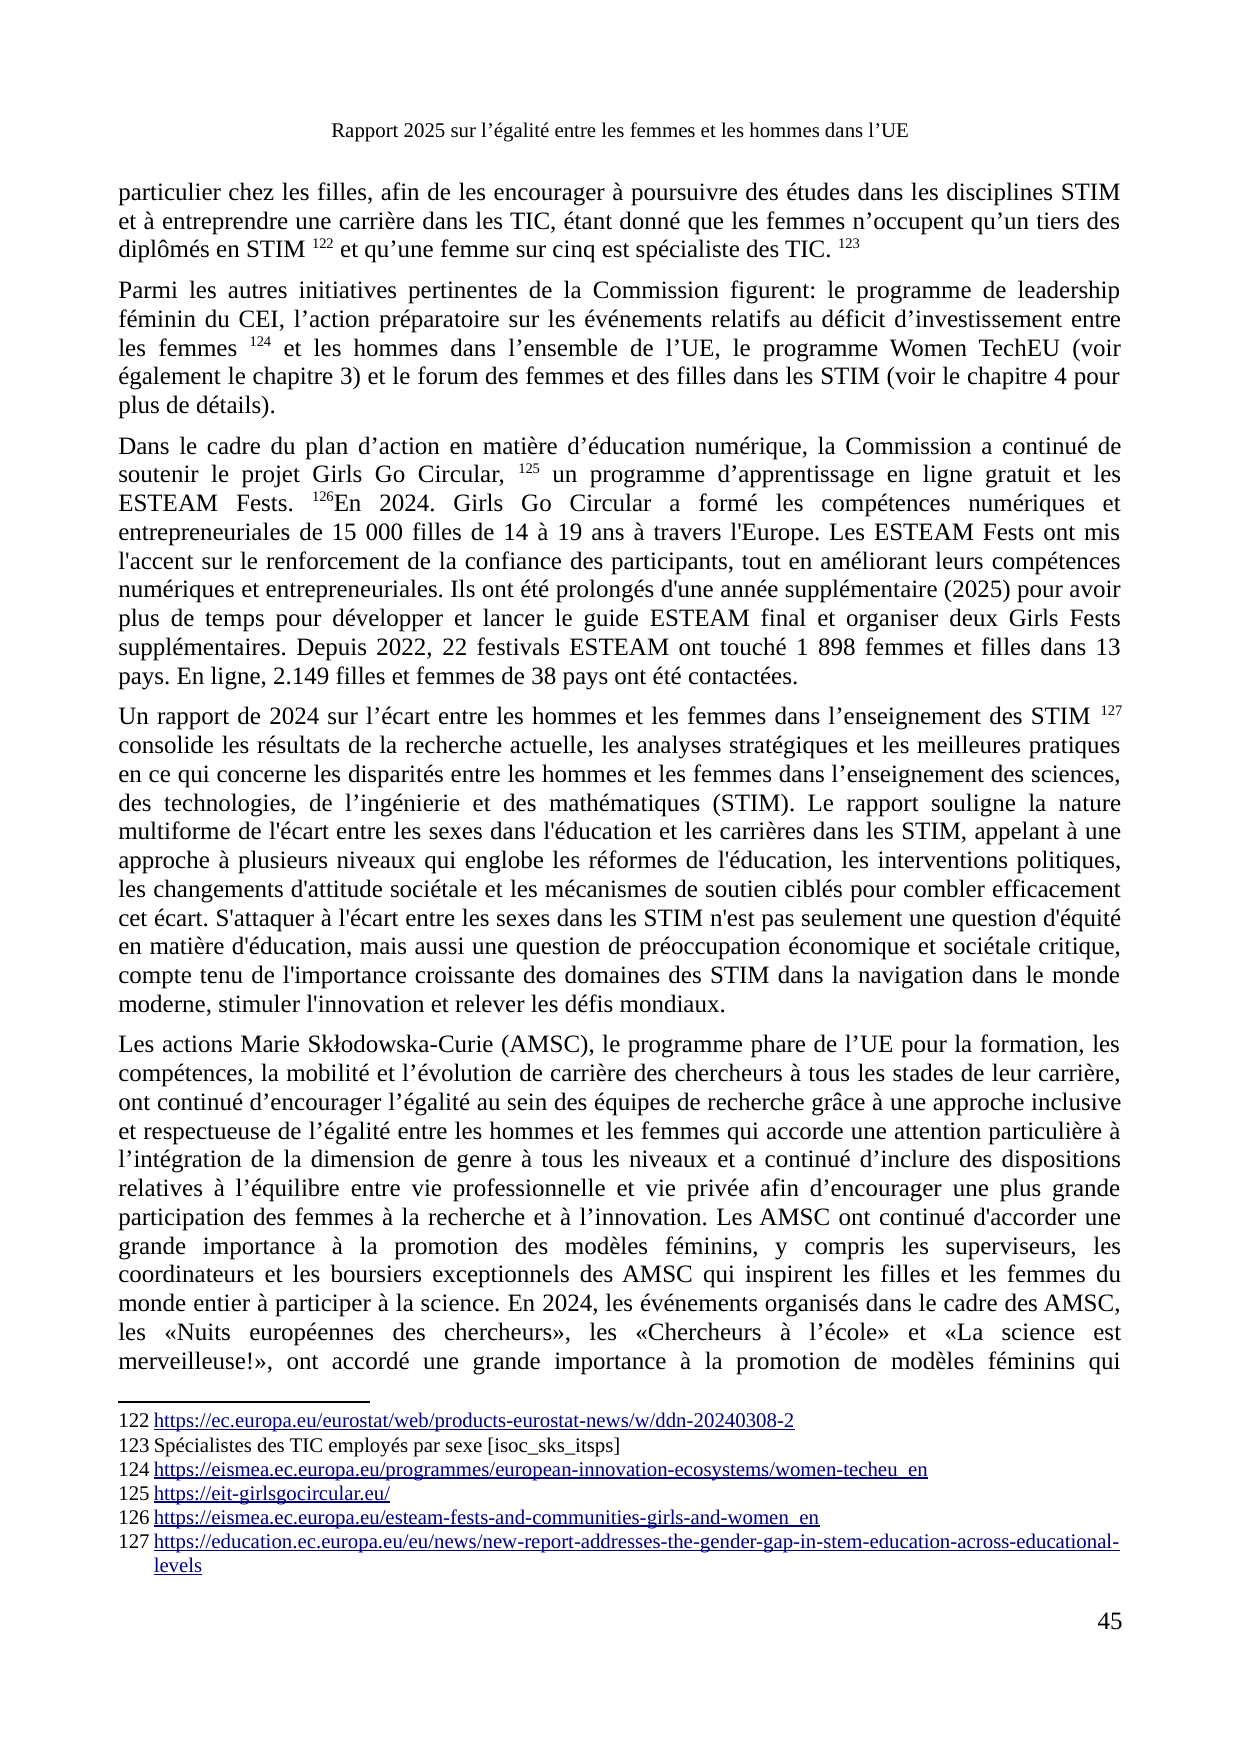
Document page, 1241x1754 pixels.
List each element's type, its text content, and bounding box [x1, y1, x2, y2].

text Spécialistes des TIC employés par sexe [isoc_sks_itsps] [118, 1432, 1122, 1457]
text Un rapport de 2024 sur l’écart entre les hommes et les femmes dans l’enseignement des STIM consolide les résultats de la recherche actuelle, les analyses stratégiques et les meilleures pratiques en ce qui concerne les disparités entre les hommes et les femmes dans l’enseignement des sciences, des technologies, de l’ingénierie et des mathématiques (STIM). Le rapport souligne la nature multiforme de l'écart entre les sexes dans l'éducation et les carrières dans les STIM, appelant à une approche à plusieurs niveaux qui englobe les réformes de l'éducation, les interventions politiques, les changements d'attitude sociétale et les mécanismes de soutien ciblés pour combler efficacement cet écart. S'attaquer à l'écart entre les sexes dans les STIM n'est pas seulement une question d'équité en matière d'éducation, mais aussi une question de préoccupation économique et sociétale critique, compte tenu de l'importance croissante des domaines des STIM dans la navigation dans le monde moderne, stimuler l'innovation et relever les défis mondiaux. [118, 701, 1122, 1018]
text https://education.ec.europa.eu/eu/news/new-report-addresses-the-gender-gap-in-stem-education-across-educational-levels [118, 1529, 1122, 1577]
text Les actions Marie Skłodowska-Curie (AMSC), le programme phare de l’UE pour la formation, les compétences, la mobilité et l’évolution de carrière des chercheurs à tous les stades de leur carrière, ont continué d’encourager l’égalité au sein des équipes de recherche grâce à une approche inclusive et respectueuse de l’égalité entre les hommes et les femmes qui accorde une attention particulière à l’intégration de la dimension de genre à tous les niveaux et a continué d’inclure des dispositions relatives à l’équilibre entre vie professionnelle et vie privée afin d’encourager une plus grande participation des femmes à la recherche et à l’innovation. Les AMSC ont continué d'accorder une grande importance à la promotion des modèles féminins, y compris les superviseurs, les coordinateurs et les boursiers exceptionnels des AMSC qui inspirent les filles et les femmes du monde entier à participer à la science. En 2024, les événements organisés dans le cadre des AMSC, les «Nuits européennes des chercheurs», les «Chercheurs à l’école» et «La science est merveilleuse!», ont accordé une grande importance à la promotion de modèles féminins qui [118, 1029, 1122, 1374]
text Dans le cadre du plan d’action en matière d’éducation numérique, la Commission a continué de soutenir le projet Girls Go Circular, un programme d’apprentissage en ligne gratuit et les ESTEAM Fests. En 2024. Girls Go Circular a formé les compétences numériques et entrepreneuriales de 15 000 filles de 14 à 19 ans à travers l'Europe. Les ESTEAM Fests ont mis l'accent sur le renforcement de la confiance des participants, tout en améliorant leurs compétences numériques et entrepreneuriales. Ils ont été prolongés d'une année supplémentaire (2025) pour avoir plus de temps pour développer et lancer le guide ESTEAM final et organiser deux Girls Fests supplémentaires. Depuis 2022, 22 festivals ESTEAM ont touché 1 898 femmes et filles dans 13 pays. En ligne, 2.149 filles et femmes de 38 pays ont été contactées. [118, 431, 1122, 689]
text Parmi les autres initiatives pertinentes de la Commission figurent: le programme de leadership féminin du CEI, l’action préparatoire sur les événements relatifs au déficit d’investissement entre les femmes et les hommes dans l’ensemble de l’UE, le programme Women TechEU (voir également le chapitre 3) et le forum des femmes et des filles dans les STIM (voir le chapitre 4 pour plus de détails). [118, 275, 1122, 419]
text https://ec.europa.eu/eurostat/web/products-eurostat-news/w/ddn-20240308-2 [118, 1408, 1122, 1432]
text particulier chez les filles, afin de les encourager à poursuivre des études dans les disciplines STIM et à entreprendre une carrière dans les TIC, étant donné que les femmes n’occupent qu’un tiers des diplômés en STIM et qu’une femme sur cinq est spécialiste des TIC. [118, 177, 1122, 263]
text https://eit-girlsgocircular.eu/ [118, 1481, 1122, 1505]
text https://eismea.ec.europa.eu/programmes/european-innovation-ecosystems/women-techeu_en [118, 1457, 1122, 1481]
text https://eismea.ec.europa.eu/esteam-fests-and-communities-girls-and-women_en [118, 1505, 1122, 1529]
